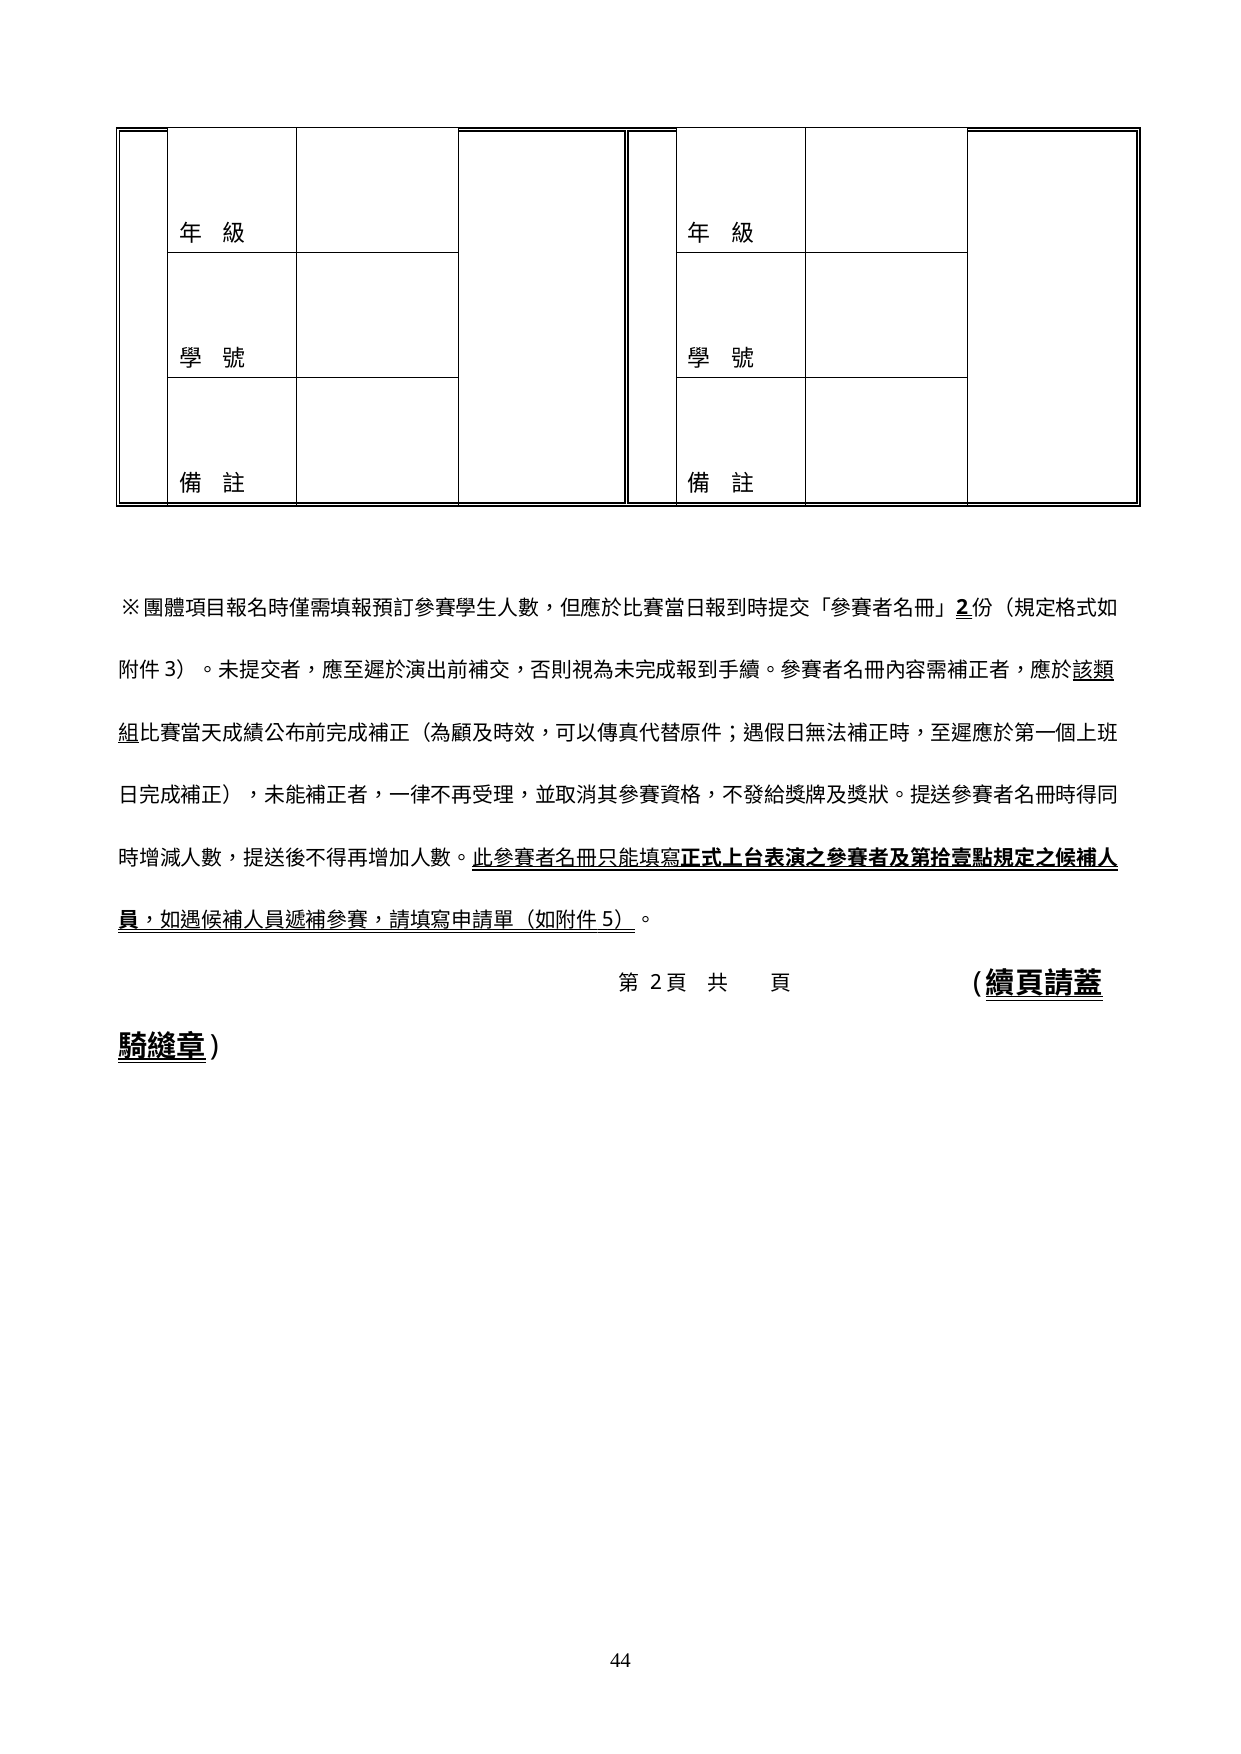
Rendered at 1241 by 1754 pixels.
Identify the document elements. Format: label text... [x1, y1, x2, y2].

table_cell 學 號 [168, 253, 296, 377]
table_cell [806, 378, 967, 502]
table_cell 備 註 [677, 378, 805, 502]
table_cell [297, 128, 458, 252]
table_cell [297, 253, 458, 377]
table_cell [120, 132, 167, 502]
table_cell [297, 378, 458, 502]
table_cell [968, 132, 1136, 502]
table_cell 備 註 [168, 378, 296, 502]
table_cell [806, 128, 967, 252]
table_cell 年 級 [677, 128, 805, 252]
table_cell [806, 253, 967, 377]
table_cell [459, 132, 624, 502]
table_cell 年 級 [168, 128, 296, 252]
table_cell [629, 132, 676, 502]
text 第 2頁 共 頁 (續頁請蓋騎縫章) [118, 939, 1122, 1064]
table_cell 學 號 [677, 253, 805, 377]
text ※團體項目報名時僅需填報預訂參賽學生人數，但應於比賽當日報到時提交「參賽者名冊」2份（規定格式如附件3）。未提交者，應至遲於演出前補交，否則視為未完成報到手續。參賽者名冊內容需補正者，應於該類組比賽當天成績公布前完成補正（為顧及時效，可以傳真代替原件；遇假日無法補正時，至遲應於第一個上班日完成補正），未能補正者，一律不再受理，並取消其參賽資格，不發給獎牌及獎狀。提送參賽者名冊時得同時增減人數，提送後不得再增加人數。此參賽者名冊只能填寫正式上台表演之參賽者及第拾壹點規定之候補人員，如遇候補人員遞補參賽，請填寫申請單（如附件5）。 [118, 564, 1122, 939]
